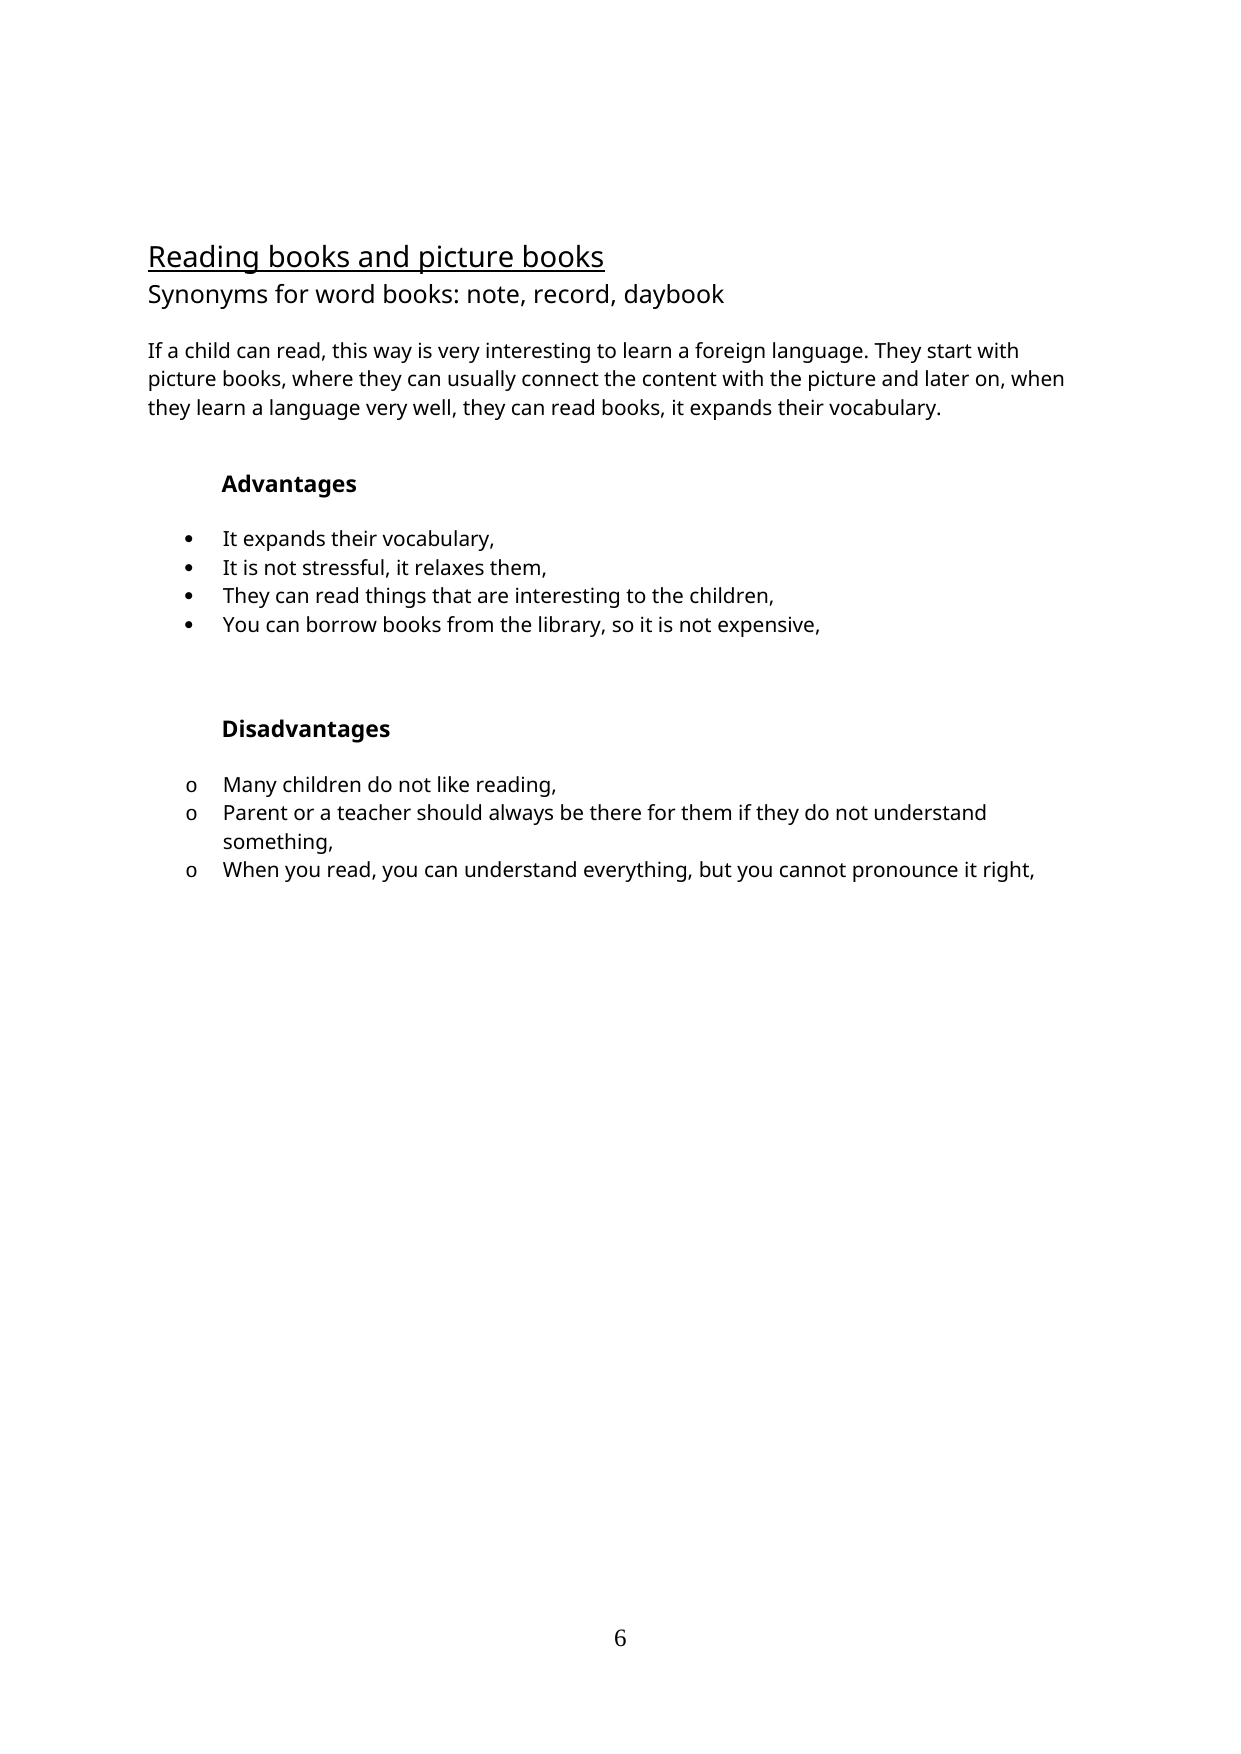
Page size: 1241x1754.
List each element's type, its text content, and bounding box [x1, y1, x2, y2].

list It expands their vocabulary, [185, 524, 1093, 553]
text Synonyms for word books: note, record, daybook [148, 276, 1093, 311]
list When you read, you can understand everything, but you cannot pronounce it right, [185, 855, 1093, 884]
list It is not stressful, it relaxes them, [185, 553, 1093, 581]
list Many children do not like reading, [185, 770, 1093, 798]
list You can borrow books from the library, so it is not expensive, [185, 610, 1093, 638]
subtitle Advantages [221, 468, 1093, 499]
subtitle Reading books and picture books [148, 237, 1093, 276]
list Parent or a teacher should always be there for them if they do not understand something, [185, 798, 1093, 855]
list They can read things that are interesting to the children, [185, 581, 1093, 610]
text If a child can read, this way is very interesting to learn a foreign language. They start with picture books, where they can usually connect the content with the picture and later on, when they learn a language very well, they can read books, it expands their vocabulary. [148, 336, 1093, 421]
subtitle Disadvantages [221, 713, 1093, 744]
